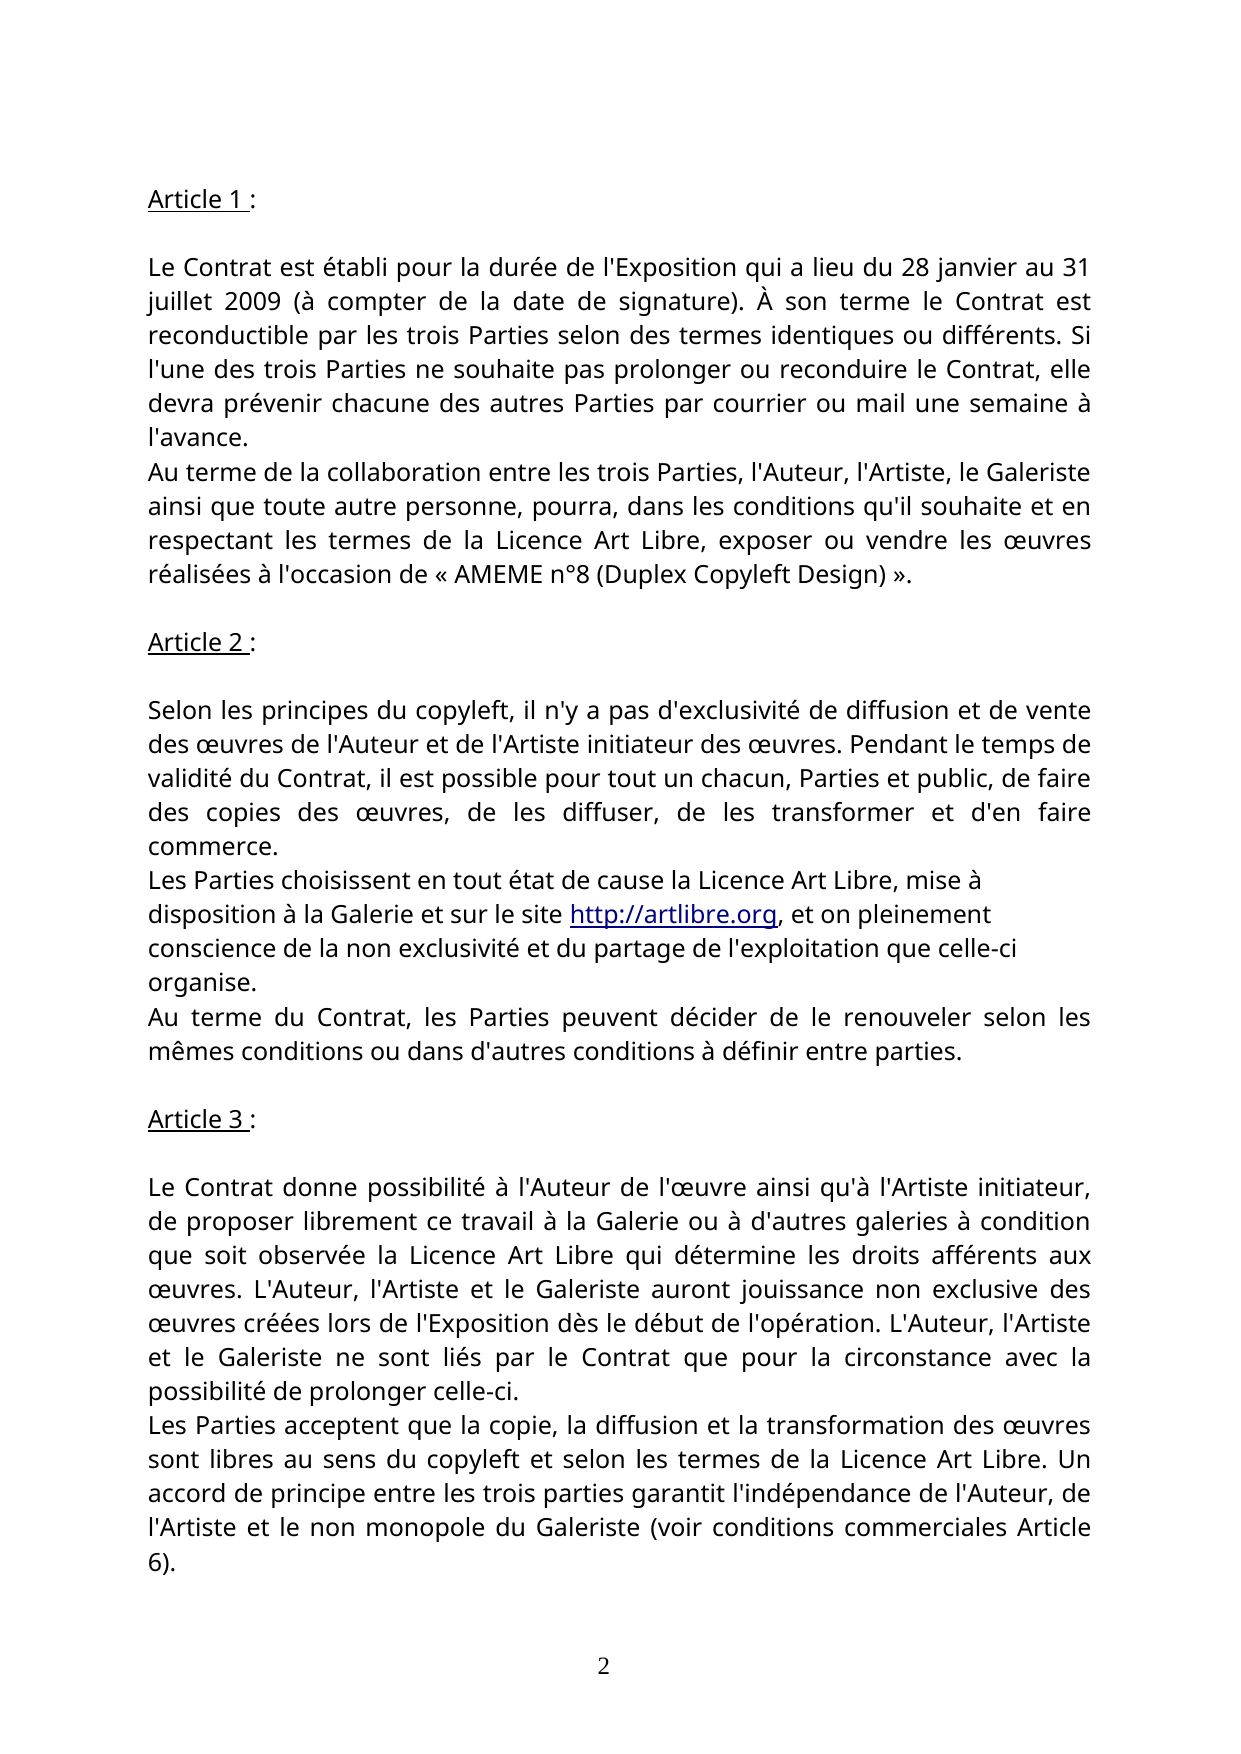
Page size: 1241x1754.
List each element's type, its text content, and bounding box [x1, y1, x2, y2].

text Les Parties choisissent en tout état de cause la Licence Art Libre, mise à disposition à la Galerie et sur le site http://artlibre.org, et on pleinement conscience de la non exclusivité et du partage de l'exploitation que celle-ci organise. [148, 863, 1093, 999]
text Article 1 : [148, 182, 1093, 216]
text Au terme de la collaboration entre les trois Parties, l'Auteur, l'Artiste, le Galeriste ainsi que toute autre personne, pourra, dans les conditions qu'il souhaite et en respectant les termes de la Licence Art Libre, exposer ou vendre les œuvres réalisées à l'occasion de « AMEME n°8 (Duplex Copyleft Design) ». [148, 454, 1093, 590]
text Article 3 : [148, 1101, 1093, 1135]
text Selon les principes du copyleft, il n'y a pas d'exclusivité de diffusion et de vente des œuvres de l'Auteur et de l'Artiste initiateur des œuvres. Pendant le temps de validité du Contrat, il est possible pour tout un chacun, Parties et public, de faire des copies des œuvres, de les diffuser, de les transformer et d'en faire commerce. [148, 693, 1093, 863]
text Le Contrat est établi pour la durée de l'Exposition qui a lieu du 28 janvier au 31 juillet 2009 (à compter de la date de signature). À son terme le Contrat est reconductible par les trois Parties selon des termes identiques ou différents. Si l'une des trois Parties ne souhaite pas prolonger ou reconduire le Contrat, elle devra prévenir chacune des autres Parties par courrier ou mail une semaine à l'avance. [148, 250, 1093, 454]
text Les Parties acceptent que la copie, la diffusion et la transformation des œuvres sont libres au sens du copyleft et selon les termes de la Licence Art Libre. Un accord de principe entre les trois parties garantit l'indépendance de l'Auteur, de l'Artiste et le non monopole du Galeriste (voir conditions commerciales Article 6). [148, 1408, 1093, 1578]
text Article 2 : [148, 624, 1093, 658]
text Le Contrat donne possibilité à l'Auteur de l'œuvre ainsi qu'à l'Artiste initiateur, de proposer librement ce travail à la Galerie ou à d'autres galeries à condition que soit observée la Licence Art Libre qui détermine les droits afférents aux œuvres. L'Auteur, l'Artiste et le Galeriste auront jouissance non exclusive des œuvres créées lors de l'Exposition dès le début de l'opération. L'Auteur, l'Artiste et le Galeriste ne sont liés par le Contrat que pour la circonstance avec la possibilité de prolonger celle-ci. [148, 1169, 1093, 1408]
text Au terme du Contrat, les Parties peuvent décider de le renouveler selon les mêmes conditions ou dans d'autres conditions à définir entre parties. [148, 999, 1093, 1067]
